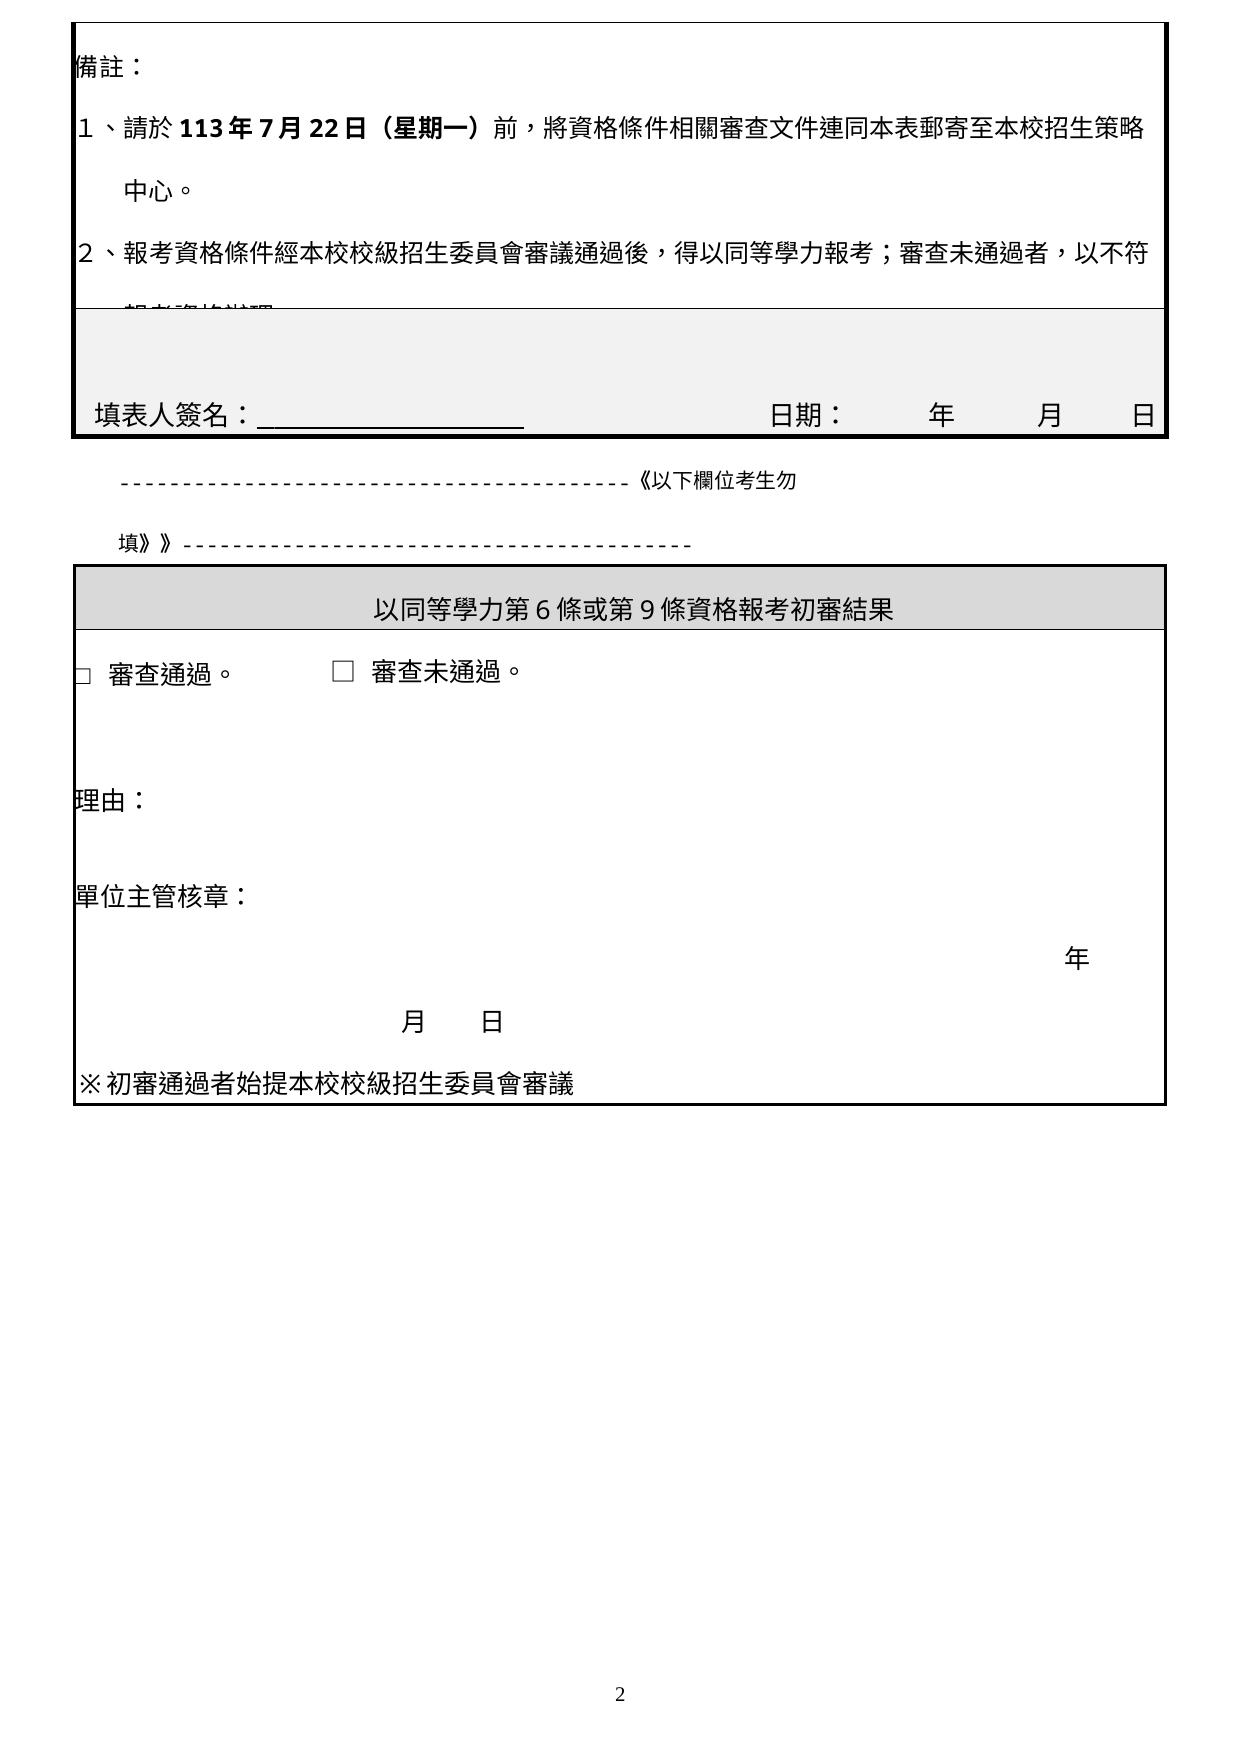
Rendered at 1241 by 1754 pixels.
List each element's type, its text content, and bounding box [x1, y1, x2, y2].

table_header 以同等學力第6條或第9條資格報考初審結果 [76, 567, 1164, 629]
text -----------------------------------------《以下欄位考生勿填》》----------------------------------------- [118, 439, 1122, 564]
table_cell 填表人簽名： 日期： 年 月 日 [76, 309, 1164, 434]
table_cell 備註： １、請於113年7月22日（星期一）前，將資格條件相關審查文件連同本表郵寄至本校招生策略中心。 ２、報考資格條件經本校校級招生委員會審議通過後，得以同等學力報考；審查未通過者，以不符報考資格辦理。 ３、為辦理進修學士班招生考試資格審查之目的，本表所蒐集之個人資訊，依據「淡江大學考生個人資料蒐集、處理及利用告知事項」(附錄11)辦理，作為進修學士班招生考試資格審查管理與聯繫之用。如您提供的資料不完整或不確實，將無法通過本次招生考試資格審查。聯絡方式：新北市淡水區英專路151號，電話：+886-2-2621-5656#2016，E-mail：joinus@tku.edu.tw。 [76, 23, 1164, 308]
table_cell □ 審查通過。 □ 審查未通過。 理由： 單位主管核章： 年 月 日 ※初審通過者始提本校校級招生委員會審議 [76, 630, 1164, 1103]
